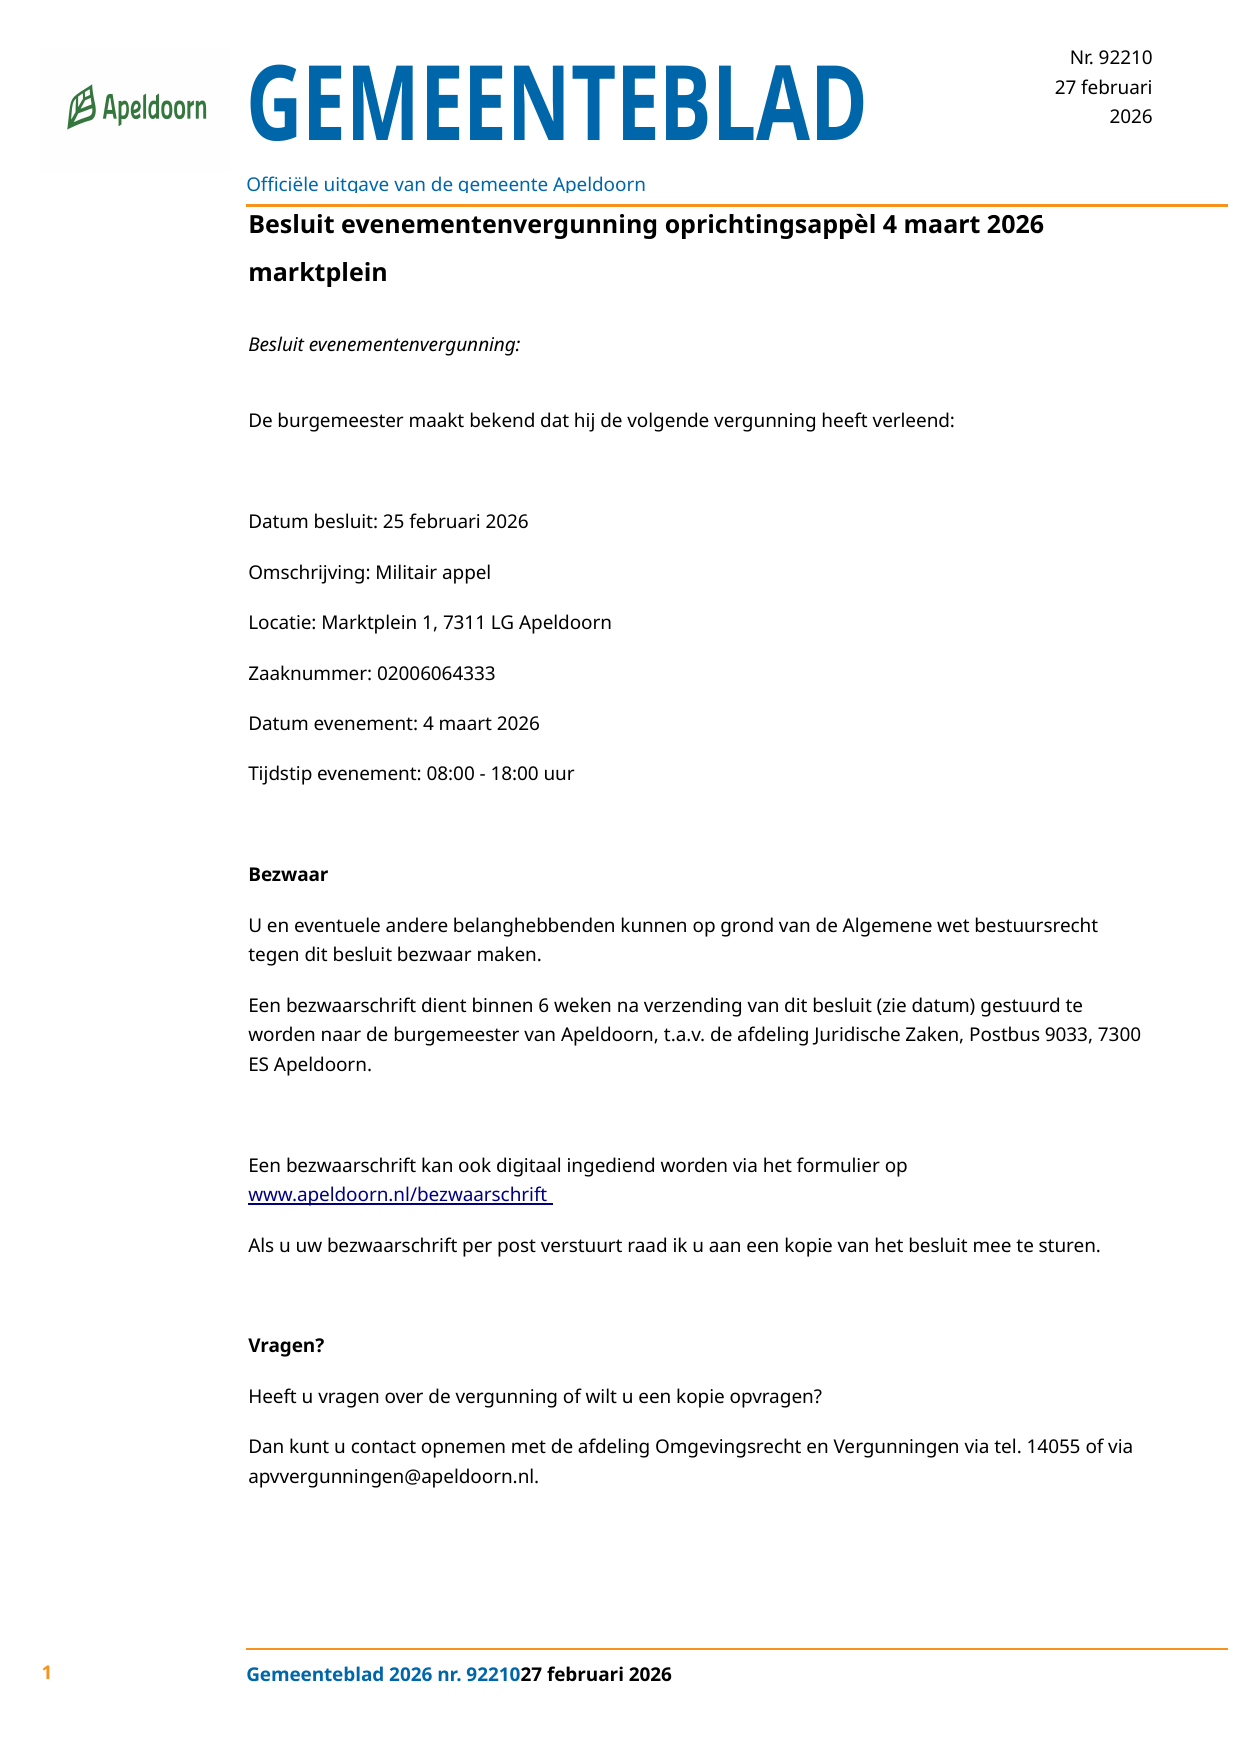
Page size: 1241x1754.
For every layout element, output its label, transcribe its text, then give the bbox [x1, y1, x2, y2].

text Locatie: Marktplein 1, 7311 LG Apeldoorn [248, 609, 1152, 635]
text Datum evenement: 4 maart 2026 [248, 710, 1152, 736]
text Zaaknummer: 02006064333 [248, 660, 1152, 685]
text Als u uw bezwaarschrift per post verstuurt raad ik u aan een kopie van het besluit mee te sturen. [248, 1232, 1152, 1257]
text Een bezwaarschrift dient binnen 6 weken na verzending van dit besluit (zie datum) gestuurd te worden naar de burgemeester van Apeldoorn, t.a.v. de afdeling Juridische Zaken, Postbus 9033, 7300 ES Apeldoorn. [248, 992, 1152, 1077]
text Vragen? [248, 1333, 1152, 1358]
text U en eventuele andere belanghebbenden kunnen op grond van de Algemene wet bestuursrecht tegen dit besluit bezwaar maken. [248, 912, 1152, 967]
text Besluit evenementenvergunning: [248, 331, 1152, 357]
text Besluit evenementenvergunning oprichtingsappèl 4 maart 2026 marktplein [248, 207, 1152, 288]
text De burgemeester maakt bekend dat hij de volgende vergunning heeft verleend: [248, 408, 1152, 433]
text Datum besluit: 25 februari 2026 [248, 508, 1152, 534]
text Een bezwaarschrift kan ook digitaal ingediend worden via het formulier op www.apeldoorn.nl/bezwaarschrift [248, 1152, 1152, 1207]
text Bezwaar [248, 861, 1152, 887]
text Dan kunt u contact opnemen met de afdeling Omgevingsrecht en Vergunningen via tel. 14055 of via apvvergunningen@apeldoorn.nl. [248, 1433, 1152, 1489]
picture [41, 47, 231, 172]
text Heeft u vragen over de vergunning of wilt u een kopie opvragen? [248, 1383, 1152, 1409]
text Tijdstip evenement: 08:00 - 18:00 uur [248, 761, 1152, 786]
text Omschrijving: Militair appel [248, 559, 1152, 584]
